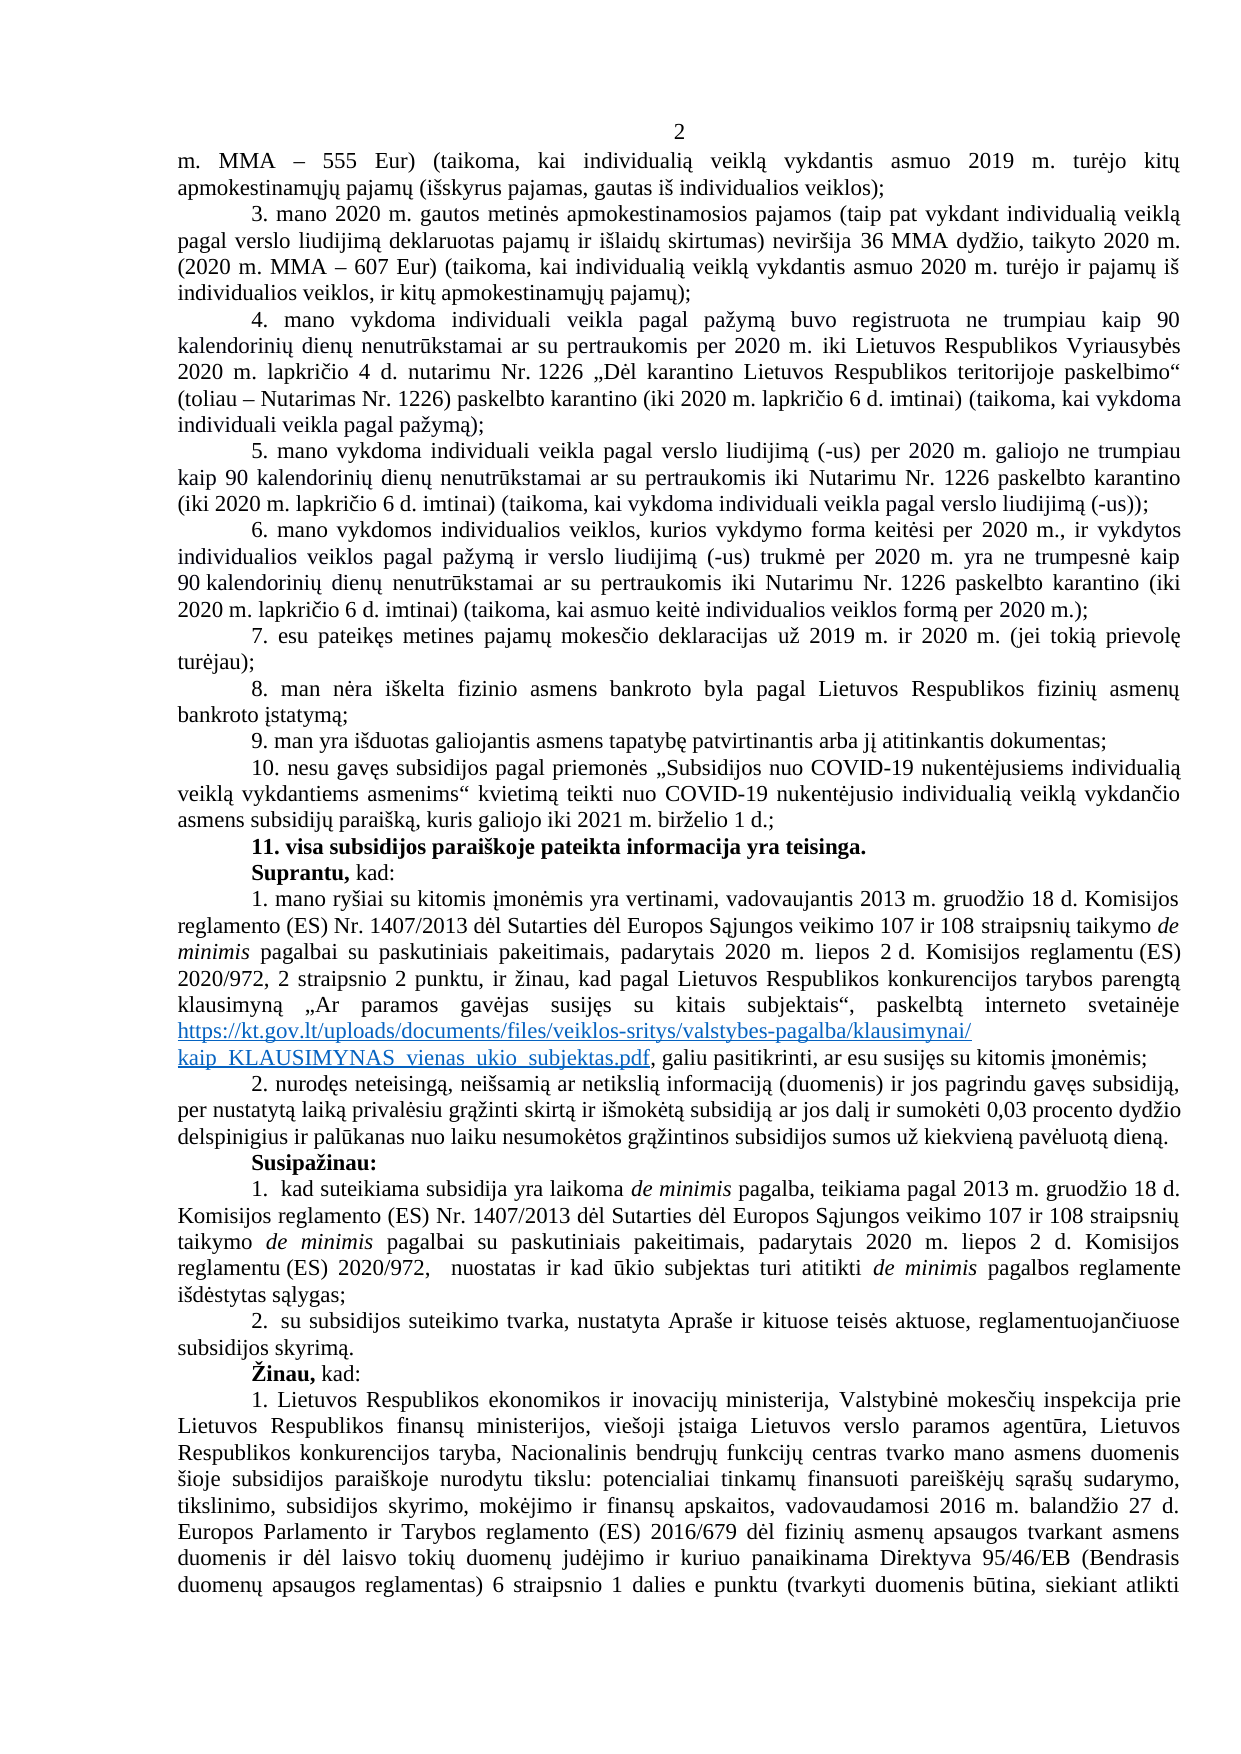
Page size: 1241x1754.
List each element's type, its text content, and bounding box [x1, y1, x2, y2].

text Žinau, kad: [177, 1360, 1181, 1386]
text m. MMA – 555 Eur) (taikoma, kai individualią veiklą vykdantis asmuo 2019 m. turėjo kitų apmokestinamųjų pajamų (išskyrus pajamas, gautas iš individualios veiklos); [177, 148, 1181, 200]
text 10. nesu gavęs subsidijos pagal priemonės „Subsidijos nuo COVID-19 nukentėjusiems individualią veiklą vykdantiems asmenims“ kvietimą teikti nuo COVID-19 nukentėjusio individualią veiklą vykdančio asmens subsidijų paraišką, kuris galiojo iki 2021 m. birželio 1 d.; [177, 754, 1181, 833]
text 9. man yra išduotas galiojantis asmens tapatybę patvirtinantis arba jį atitinkantis dokumentas; [251, 727, 1181, 754]
text 7. esu pateikęs metines pajamų mokesčio deklaracijas už 2019 m. ir 2020 m. (jei tokią prievolę turėjau); [177, 622, 1181, 675]
text 1. mano ryšiai su kitomis įmonėmis yra vertinami, vadovaujantis 2013 m. gruodžio 18 d. Komisijos reglamento (ES) Nr. 1407/2013 dėl Sutarties dėl Europos Sąjungos veikimo 107 ir 108 straipsnių taikymo de minimis pagalbai su paskutiniais pakeitimais, padarytais 2020 m. liepos 2 d. Komisijos reglamentu (ES) 2020/972, 2 straipsnio 2 punktu, ir žinau, kad pagal Lietuvos Respublikos konkurencijos tarybos parengtą klausimyną „Ar paramos gavėjas susijęs su kitais subjektais“, paskelbtą interneto svetainėje https://kt.gov.lt/uploads/documents/files/veiklos-sritys/valstybes-pagalba/klausimynai/kaip_KLAUSIMYNAS_vienas_ukio_subjektas.pdf, galiu pasitikrinti, ar esu susijęs su kitomis įmonėmis; [177, 886, 1181, 1070]
text 11. visa subsidijos paraiškoje pateikta informacija yra teisinga. [251, 833, 1181, 859]
text Suprantu, kad: [177, 859, 1181, 886]
text 4. mano vykdoma individuali veikla pagal pažymą buvo registruota ne trumpiau kaip 90 kalendorinių dienų nenutrūkstamai ar su pertraukomis per 2020 m. iki Lietuvos Respublikos Vyriausybės 2020 m. lapkričio 4 d. nutarimu Nr. 1226 „Dėl karantino Lietuvos Respublikos teritorijoje paskelbimo“ (toliau – Nutarimas Nr. 1226) paskelbto karantino (iki 2020 m. lapkričio 6 d. imtinai) (taikoma, kai vykdoma individuali veikla pagal pažymą); [177, 306, 1181, 437]
text 3. mano 2020 m. gautos metinės apmokestinamosios pajamos (taip pat vykdant individualią veiklą pagal verslo liudijimą deklaruotas pajamų ir išlaidų skirtumas) neviršija 36 MMA dydžio, taikyto 2020 m. (2020 m. MMA – 607 Eur) (taikoma, kai individualią veiklą vykdantis asmuo 2020 m. turėjo ir pajamų iš individualios veiklos, ir kitų apmokestinamųjų pajamų); [177, 200, 1181, 306]
text 5. mano vykdoma individuali veikla pagal verslo liudijimą (-us) per 2020 m. galiojo ne trumpiau kaip 90 kalendorinių dienų nenutrūkstamai ar su pertraukomis iki Nutarimu Nr. 1226 paskelbto karantino (iki 2020 m. lapkričio 6 d. imtinai) (taikoma, kai vykdoma individuali veikla pagal verslo liudijimą (-us)); [177, 437, 1181, 517]
text 1. Lietuvos Respublikos ekonomikos ir inovacijų ministerija, Valstybinė mokesčių inspekcija prie Lietuvos Respublikos finansų ministerijos, viešoji įstaiga Lietuvos verslo paramos agentūra, Lietuvos Respublikos konkurencijos taryba, Nacionalinis bendrųjų funkcijų centras tvarko mano asmens duomenis šioje subsidijos paraiškoje nurodytu tikslu: potencialiai tinkamų finansuoti pareiškėjų sąrašų sudarymo, tikslinimo, subsidijos skyrimo, mokėjimo ir finansų apskaitos, vadovaudamosi 2016 m. balandžio 27 d. Europos Parlamento ir Tarybos reglamento (ES) 2016/679 dėl fizinių asmenų apsaugos tvarkant asmens duomenis ir dėl laisvo tokių duomenų judėjimo ir kuriuo panaikinama Direktyva 95/46/EB (Bendrasis duomenų apsaugos reglamentas) 6 straipsnio 1 dalies e punktu (tvarkyti duomenis būtina, siekiant atlikti [177, 1386, 1181, 1597]
text 6. mano vykdomos individualios veiklos, kurios vykdymo forma keitėsi per 2020 m., ir vykdytos individualios veiklos pagal pažymą ir verslo liudijimą (-us) trukmė per 2020 m. yra ne trumpesnė kaip 90 kalendorinių dienų nenutrūkstamai ar su pertraukomis iki Nutarimu Nr. 1226 paskelbto karantino (iki 2020 m. lapkričio 6 d. imtinai) (taikoma, kai asmuo keitė individualios veiklos formą per 2020 m.); [177, 517, 1181, 622]
text 2. su subsidijos suteikimo tvarka, nustatyta Apraše ir kituose teisės aktuose, reglamentuojančiuose subsidijos skyrimą. [177, 1307, 1181, 1360]
text Susipažinau: [177, 1149, 1181, 1175]
text 8. man nėra iškelta fizinio asmens bankroto byla pagal Lietuvos Respublikos fizinių asmenų bankroto įstatymą; [177, 675, 1181, 727]
text 1. kad suteikiama subsidija yra laikoma de minimis pagalba, teikiama pagal 2013 m. gruodžio 18 d. Komisijos reglamento (ES) Nr. 1407/2013 dėl Sutarties dėl Europos Sąjungos veikimo 107 ir 108 straipsnių taikymo de minimis pagalbai su paskutiniais pakeitimais, padarytais 2020 m. liepos 2 d. Komisijos reglamentu (ES) 2020/972, nuostatas ir kad ūkio subjektas turi atitikti de minimis pagalbos reglamente išdėstytas sąlygas; [177, 1175, 1181, 1307]
text 2. nurodęs neteisingą, neišsamią ar netikslią informaciją (duomenis) ir jos pagrindu gavęs subsidiją, per nustatytą laiką privalėsiu grąžinti skirtą ir išmokėtą subsidiją ar jos dalį ir sumokėti 0,03 procento dydžio delspinigius ir palūkanas nuo laiku nesumokėtos grąžintinos subsidijos sumos už kiekvieną pavėluotą dieną. [177, 1070, 1181, 1149]
